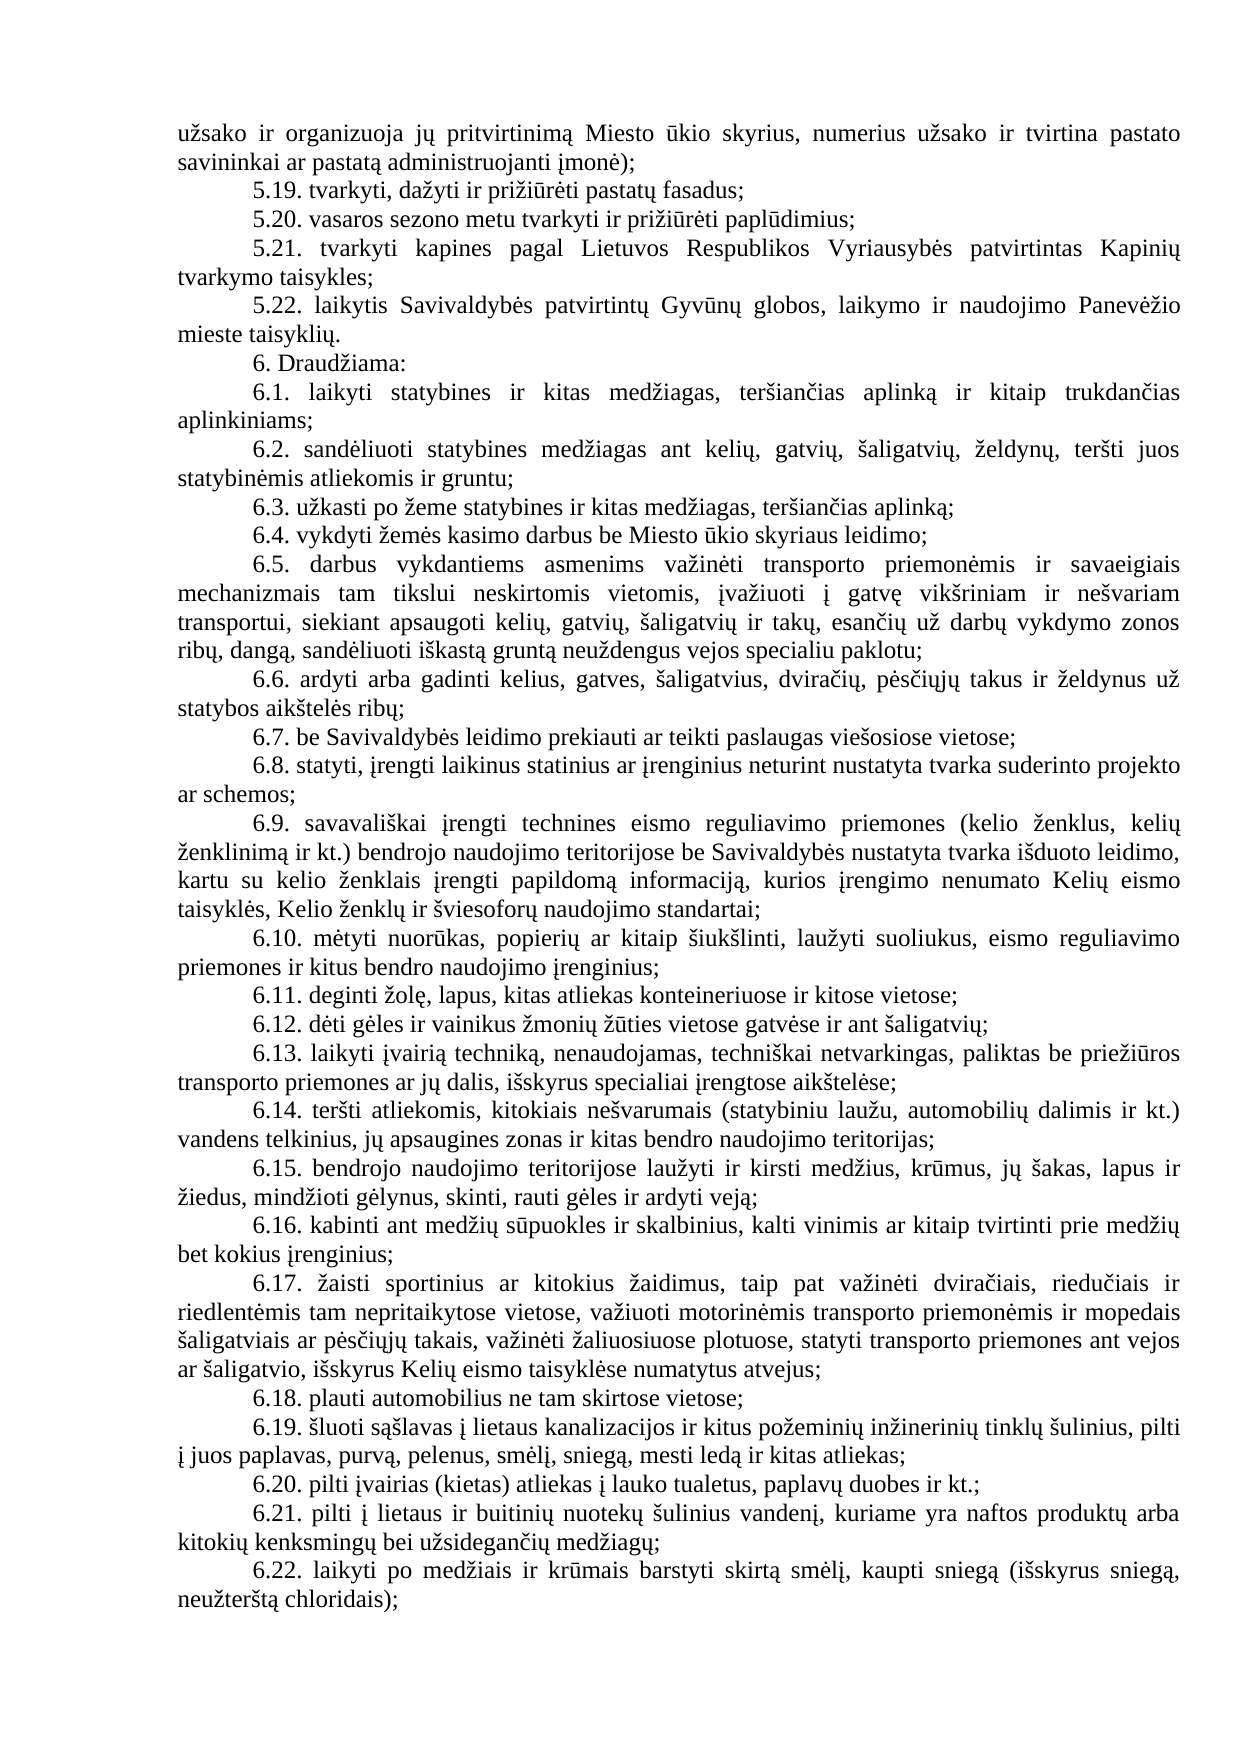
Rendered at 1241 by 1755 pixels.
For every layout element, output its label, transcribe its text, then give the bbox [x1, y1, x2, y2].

text 6.17. žaisti sportinius ar kitokius žaidimus, taip pat važinėti dviračiais, riedučiais ir riedlentėmis tam nepritaikytose vietose, važiuoti motorinėmis transporto priemonėmis ir mopedais šaligatviais ar pėsčiųjų takais, važinėti žaliuosiuose plotuose, statyti transporto priemones ant vejos ar šaligatvio, išskyrus Kelių eismo taisyklėse numatytus atvejus; [177, 1268, 1181, 1383]
text 6.10. mėtyti nuorūkas, popierių ar kitaip šiukšlinti, laužyti suoliukus, eismo reguliavimo priemones ir kitus bendro naudojimo įrenginius; [177, 923, 1181, 981]
text 6.1. laikyti statybines ir kitas medžiagas, teršiančias aplinką ir kitaip trukdančias aplinkiniams; [177, 377, 1181, 434]
text 6.4. vykdyti žemės kasimo darbus be Miesto ūkio skyriaus leidimo; [177, 521, 1181, 549]
text 5.22. laikytis Savivaldybės patvirtintų Gyvūnų globos, laikymo ir naudojimo Panevėžio mieste taisyklių. [177, 291, 1181, 348]
text 6. Draudžiama: [177, 348, 1181, 377]
text 6.7. be Savivaldybės leidimo prekiauti ar teikti paslaugas viešosiose vietose; [177, 722, 1181, 751]
text 6.6. ardyti arba gadinti kelius, gatves, šaligatvius, dviračių, pėsčiųjų takus ir želdynus už statybos aikštelės ribų; [177, 664, 1181, 722]
text užsako ir organizuoja jų pritvirtinimą Miesto ūkio skyrius, numerius užsako ir tvirtina pastato savininkai ar pastatą administruojanti įmonė); [177, 118, 1181, 176]
text 6.15. bendrojo naudojimo teritorijose laužyti ir kirsti medžius, krūmus, jų šakas, lapus ir žiedus, mindžioti gėlynus, skinti, rauti gėles ir ardyti veją; [177, 1153, 1181, 1211]
text 5.20. vasaros sezono metu tvarkyti ir prižiūrėti paplūdimius; [177, 204, 1181, 233]
text 6.11. deginti žolę, lapus, kitas atliekas konteineriuose ir kitose vietose; [177, 981, 1181, 1009]
text 6.14. teršti atliekomis, kitokiais nešvarumais (statybiniu laužu, automobilių dalimis ir kt.) vandens telkinius, jų apsaugines zonas ir kitas bendro naudojimo teritorijas; [177, 1096, 1181, 1153]
text 5.19. tvarkyti, dažyti ir prižiūrėti pastatų fasadus; [177, 176, 1181, 204]
text 6.2. sandėliuoti statybines medžiagas ant kelių, gatvių, šaligatvių, želdynų, teršti juos statybinėmis atliekomis ir gruntu; [177, 434, 1181, 492]
text 6.3. užkasti po žeme statybines ir kitas medžiagas, teršiančias aplinką; [177, 492, 1181, 521]
text 6.22. laikyti po medžiais ir krūmais barstyti skirtą smėlį, kaupti sniegą (išskyrus sniegą, neužterštą chloridais); [177, 1556, 1181, 1613]
text 6.21. pilti į lietaus ir buitinių nuotekų šulinius vandenį, kuriame yra naftos produktų arba kitokių kenksmingų bei užsidegančių medžiagų; [177, 1498, 1181, 1556]
text 6.8. statyti, įrengti laikinus statinius ar įrenginius neturint nustatyta tvarka suderinto projekto ar schemos; [177, 751, 1181, 808]
text 6.19. šluoti sąšlavas į lietaus kanalizacijos ir kitus požeminių inžinerinių tinklų šulinius, pilti į juos paplavas, purvą, pelenus, smėlį, sniegą, mesti ledą ir kitas atliekas; [177, 1412, 1181, 1469]
text 6.18. plauti automobilius ne tam skirtose vietose; [177, 1383, 1181, 1412]
text 6.12. dėti gėles ir vainikus žmonių žūties vietose gatvėse ir ant šaligatvių; [177, 1009, 1181, 1038]
text 6.13. laikyti įvairią techniką, nenaudojamas, techniškai netvarkingas, paliktas be priežiūros transporto priemones ar jų dalis, išskyrus specialiai įrengtose aikštelėse; [177, 1038, 1181, 1096]
text 5.21. tvarkyti kapines pagal Lietuvos Respublikos Vyriausybės patvirtintas Kapinių tvarkymo taisykles; [177, 233, 1181, 291]
text 6.5. darbus vykdantiems asmenims važinėti transporto priemonėmis ir savaeigiais mechanizmais tam tikslui neskirtomis vietomis, įvažiuoti į gatvę vikšriniam ir nešvariam transportui, siekiant apsaugoti kelių, gatvių, šaligatvių ir takų, esančių už darbų vykdymo zonos ribų, dangą, sandėliuoti iškastą gruntą neuždengus vejos specialiu paklotu; [177, 549, 1181, 664]
text 6.20. pilti įvairias (kietas) atliekas į lauko tualetus, paplavų duobes ir kt.; [177, 1469, 1181, 1498]
text 6.16. kabinti ant medžių sūpuokles ir skalbinius, kalti vinimis ar kitaip tvirtinti prie medžių bet kokius įrenginius; [177, 1211, 1181, 1268]
text 6.9. savavališkai įrengti technines eismo reguliavimo priemones (kelio ženklus, kelių ženklinimą ir kt.) bendrojo naudojimo teritorijose be Savivaldybės nustatyta tvarka išduoto leidimo, kartu su kelio ženklais įrengti papildomą informaciją, kurios įrengimo nenumato Kelių eismo taisyklės, Kelio ženklų ir šviesoforų naudojimo standartai; [177, 808, 1181, 923]
